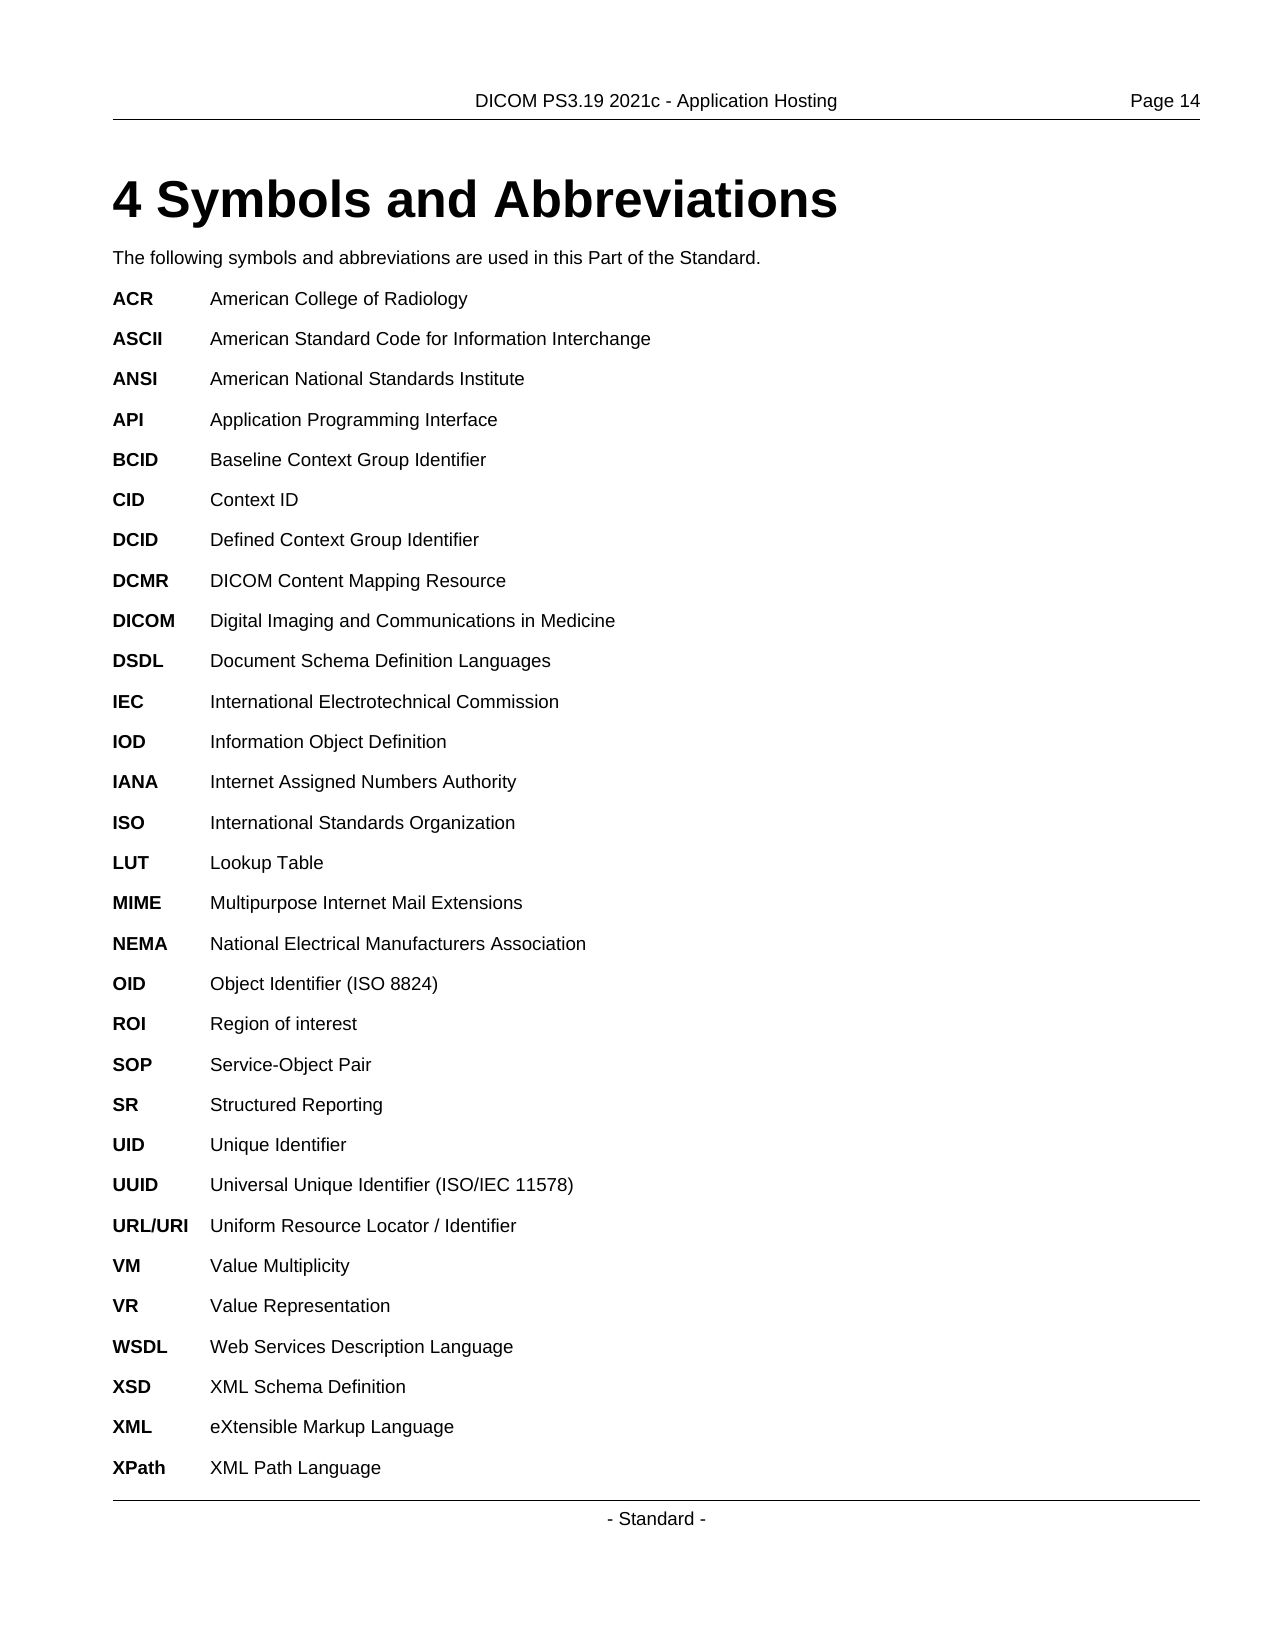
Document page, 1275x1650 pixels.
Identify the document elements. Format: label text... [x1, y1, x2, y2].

text IEC International Electrotechnical Commission [112, 691, 1200, 712]
text API Application Programming Interface [112, 408, 1200, 430]
text OID Object Identifier (ISO 8824) [112, 973, 1200, 994]
text ACR American College of Radiology [112, 287, 1200, 309]
text CID Context ID [112, 489, 1200, 511]
text ASCII American Standard Code for Information Interchange [112, 328, 1200, 349]
text XML eXtensible Markup Language [112, 1416, 1200, 1438]
text ANSI American National Standards Institute [112, 368, 1200, 389]
text 4 Symbols and Abbreviations [112, 169, 1200, 228]
text DCID Defined Context Group Identifier [112, 529, 1200, 551]
text VR Value Representation [112, 1295, 1200, 1317]
text MIME Multipurpose Internet Mail Extensions [112, 892, 1200, 914]
text NEMA National Electrical Manufacturers Association [112, 932, 1200, 954]
text IANA Internet Assigned Numbers Authority [112, 771, 1200, 793]
text ROI Region of interest [112, 1013, 1200, 1034]
text SR Structured Reporting [112, 1094, 1200, 1115]
text XSD XML Schema Definition [112, 1376, 1200, 1397]
text XPath XML Path Language [112, 1456, 1200, 1478]
text IOD Information Object Definition [112, 731, 1200, 752]
text BCID Baseline Context Group Identifier [112, 449, 1200, 470]
text LUT Lookup Table [112, 852, 1200, 873]
text The following symbols and abbreviations are used in this Part of the Standard. [112, 247, 1200, 269]
text UUID Universal Unique Identifier (ISO/IEC 11578) [112, 1174, 1200, 1196]
text WSDL Web Services Description Language [112, 1336, 1200, 1357]
text ISO International Standards Organization [112, 811, 1200, 833]
text DSDL Document Schema Definition Languages [112, 650, 1200, 672]
text URL/URI Uniform Resource Locator / Identifier [112, 1214, 1200, 1236]
text DCMR DICOM Content Mapping Resource [112, 569, 1200, 591]
text VM Value Multiplicity [112, 1255, 1200, 1276]
text DICOM Digital Imaging and Communications in Medicine [112, 610, 1200, 631]
text SOP Service-Object Pair [112, 1053, 1200, 1075]
text UID Unique Identifier [112, 1134, 1200, 1156]
